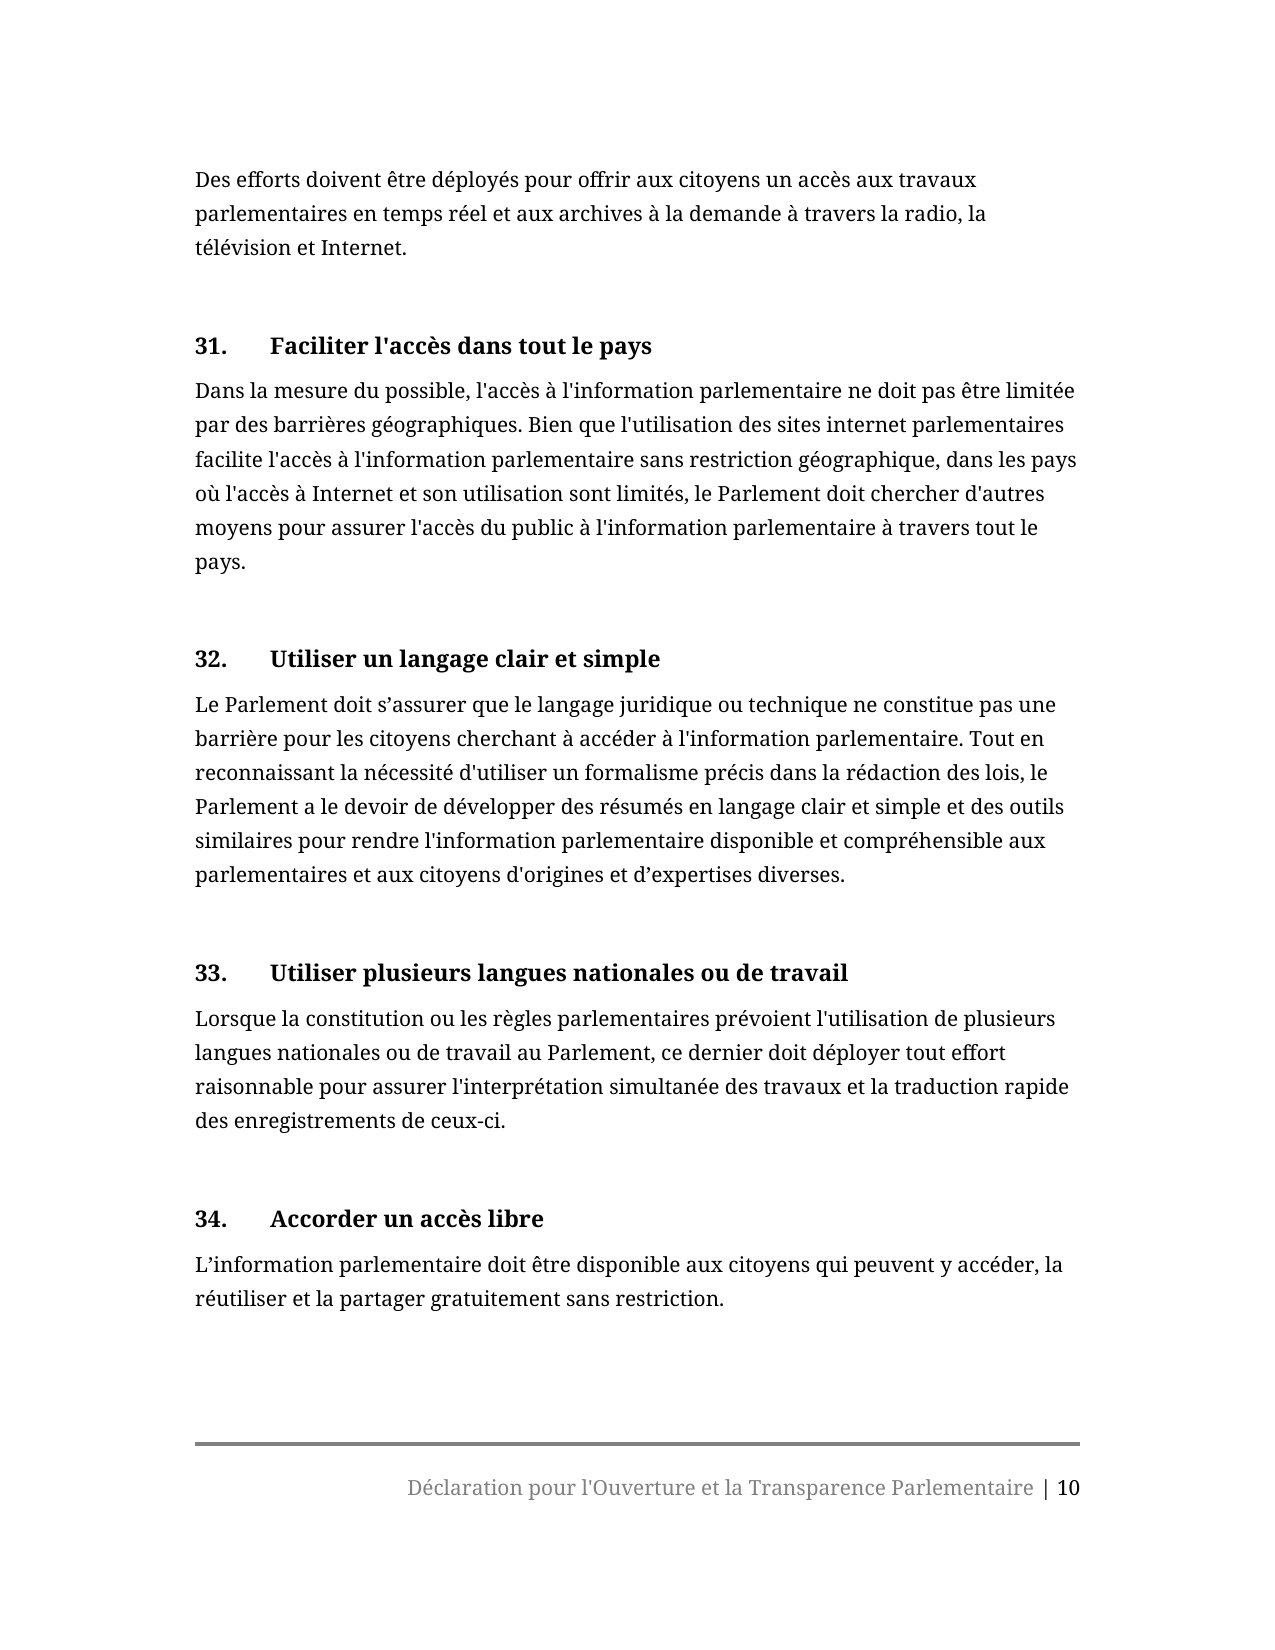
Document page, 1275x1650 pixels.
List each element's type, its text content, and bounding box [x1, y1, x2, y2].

text L’information parlementaire doit être disponible aux citoyens qui peuvent y accéder, la réutiliser et la partager gratuitement sans restriction. [195, 1250, 1080, 1312]
subtitle 34. Accorder un accès libre [195, 1203, 1080, 1234]
text Dans la mesure du possible, l'accès à l'information parlementaire ne doit pas être limitée par des barrières géographiques. Bien que l'utilisation des sites internet parlementaires facilite l'accès à l'information parlementaire sans restriction géographique, dans les pays où l'accès à Internet et son utilisation sont limités, le Parlement doit chercher d'autres moyens pour assurer l'accès du public à l'information parlementaire à travers tout le pays. [195, 377, 1080, 575]
text Des efforts doivent être déployés pour offrir aux citoyens un accès aux travaux parlementaires en temps réel et aux archives à la demande à travers la radio, la télévision et Internet. [195, 165, 1080, 262]
subtitle 33. Utiliser plusieurs langues nationales ou de travail [195, 957, 1080, 988]
text Le Parlement doit s’assurer que le langage juridique ou technique ne constitue pas une barrière pour les citoyens cherchant à accéder à l'information parlementaire. Tout en reconnaissant la nécessité d'utiliser un formalisme précis dans la rédaction des lois, le Parlement a le devoir de développer des résumés en langage clair et simple et des outils similaires pour rendre l'information parlementaire disponible et compréhensible aux parlementaires et aux citoyens d'origines et d’expertises diverses. [195, 690, 1080, 889]
text Lorsque la constitution ou les règles parlementaires prévoient l'utilisation de plusieurs langues nationales ou de travail au Parlement, ce dernier doit déployer tout effort raisonnable pour assurer l'interprétation simultanée des travaux et la traduction rapide des enregistrements de ceux-ci. [195, 1004, 1080, 1135]
subtitle 31. Faciliter l'accès dans tout le pays [195, 330, 1080, 361]
subtitle 32. Utiliser un langage clair et simple [195, 643, 1080, 675]
